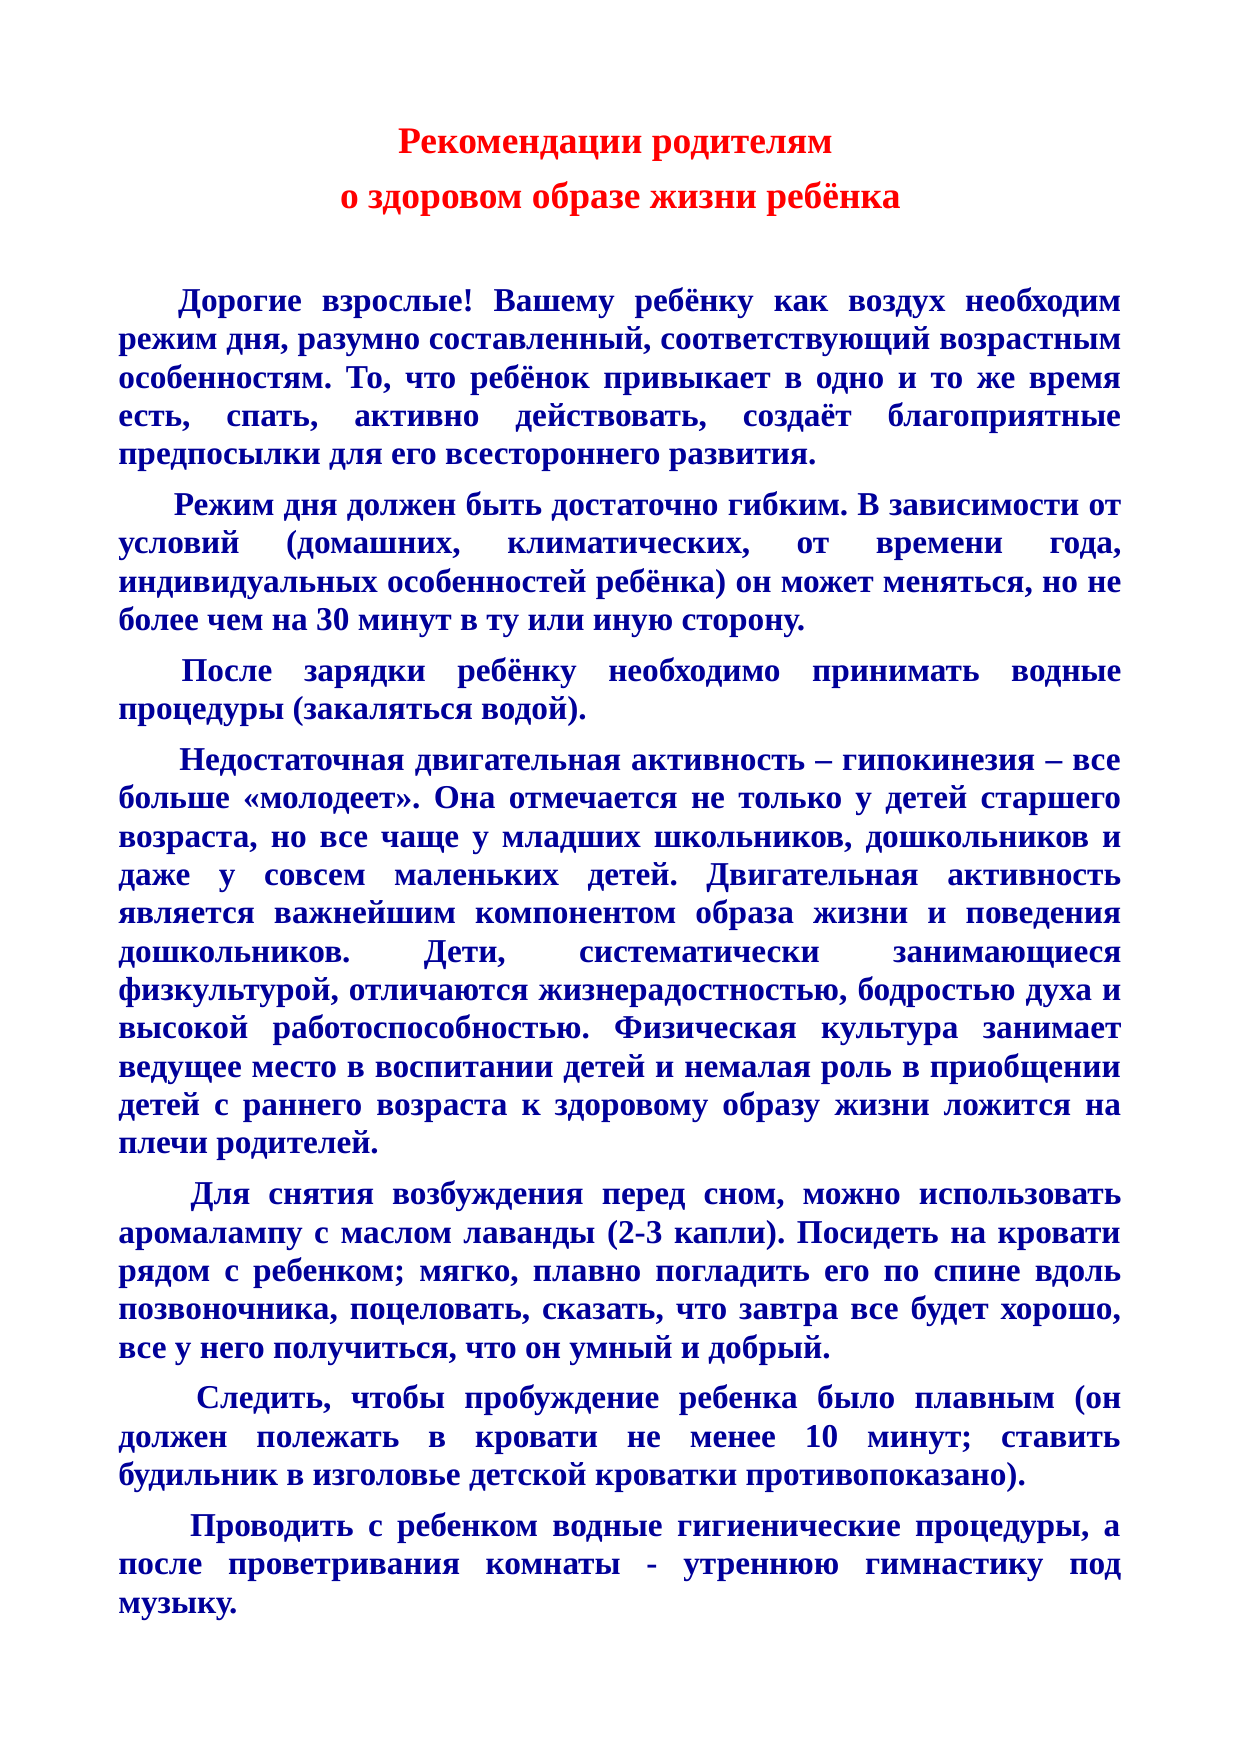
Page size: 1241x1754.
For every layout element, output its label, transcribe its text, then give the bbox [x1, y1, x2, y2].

text Недостаточная двигательная активность – гипокинезия – все больше «молодеет». Она отмечается не только у детей старшего возраста, но все чаще у младших школьников, дошкольников и даже у совсем маленьких детей. Двигательная активность является важнейшим компонентом образа жизни и поведения дошкольников. Дети, систематически занимающиеся физкультурой, отличаются жизнерадостностью, бодростью духа и высокой работоспособностью. Физическая культура занимает ведущее место в воспитании детей и немалая роль в приобщении детей с раннего возраста к здоровому образу жизни ложится на плечи родителей. [118, 739, 1122, 1161]
text Проводить с ребенком водные гигиенические процедуры, а после проветривания комнаты - утреннюю гимнастику под музыку. [118, 1505, 1122, 1620]
text После зарядки ребёнку необходимо принимать водные процедуры (закаляться водой). [118, 650, 1122, 727]
text о здоровом образе жизни ребёнка [118, 174, 1122, 217]
text Для снятия возбуждения перед сном, можно использовать аромалампу с маслом лаванды (2-3 капли). Посидеть на кровати рядом с ребенком; мягко, плавно погладить его по спине вдоль позвоночника, поцеловать, сказать, что завтра все будет хорошо, все у него получиться, что он умный и добрый. [118, 1173, 1122, 1365]
text Дорогие взрослые! Вашему ребёнку как воздух необходим режим дня, разумно составленный, соответствующий возрастным особенностям. То, что ребёнок привыкает в одно и то же время есть, спать, активно действовать, создаёт благоприятные предпосылки для его всестороннего развития. [118, 280, 1122, 472]
text Следить, чтобы пробуждение ребенка было плавным (он должен полежать в кровати не менее 10 минут; ставить будильник в изголовье детской кроватки противопоказано). [118, 1378, 1122, 1493]
text Режим дня должен быть достаточно гибким. В зависимости от условий (домашних, климатических, от времени года, индивидуальных особенностей ребёнка) он может меняться, но не более чем на 30 минут в ту или иную сторону. [118, 484, 1122, 638]
text Рекомендации родителям [118, 118, 1122, 161]
